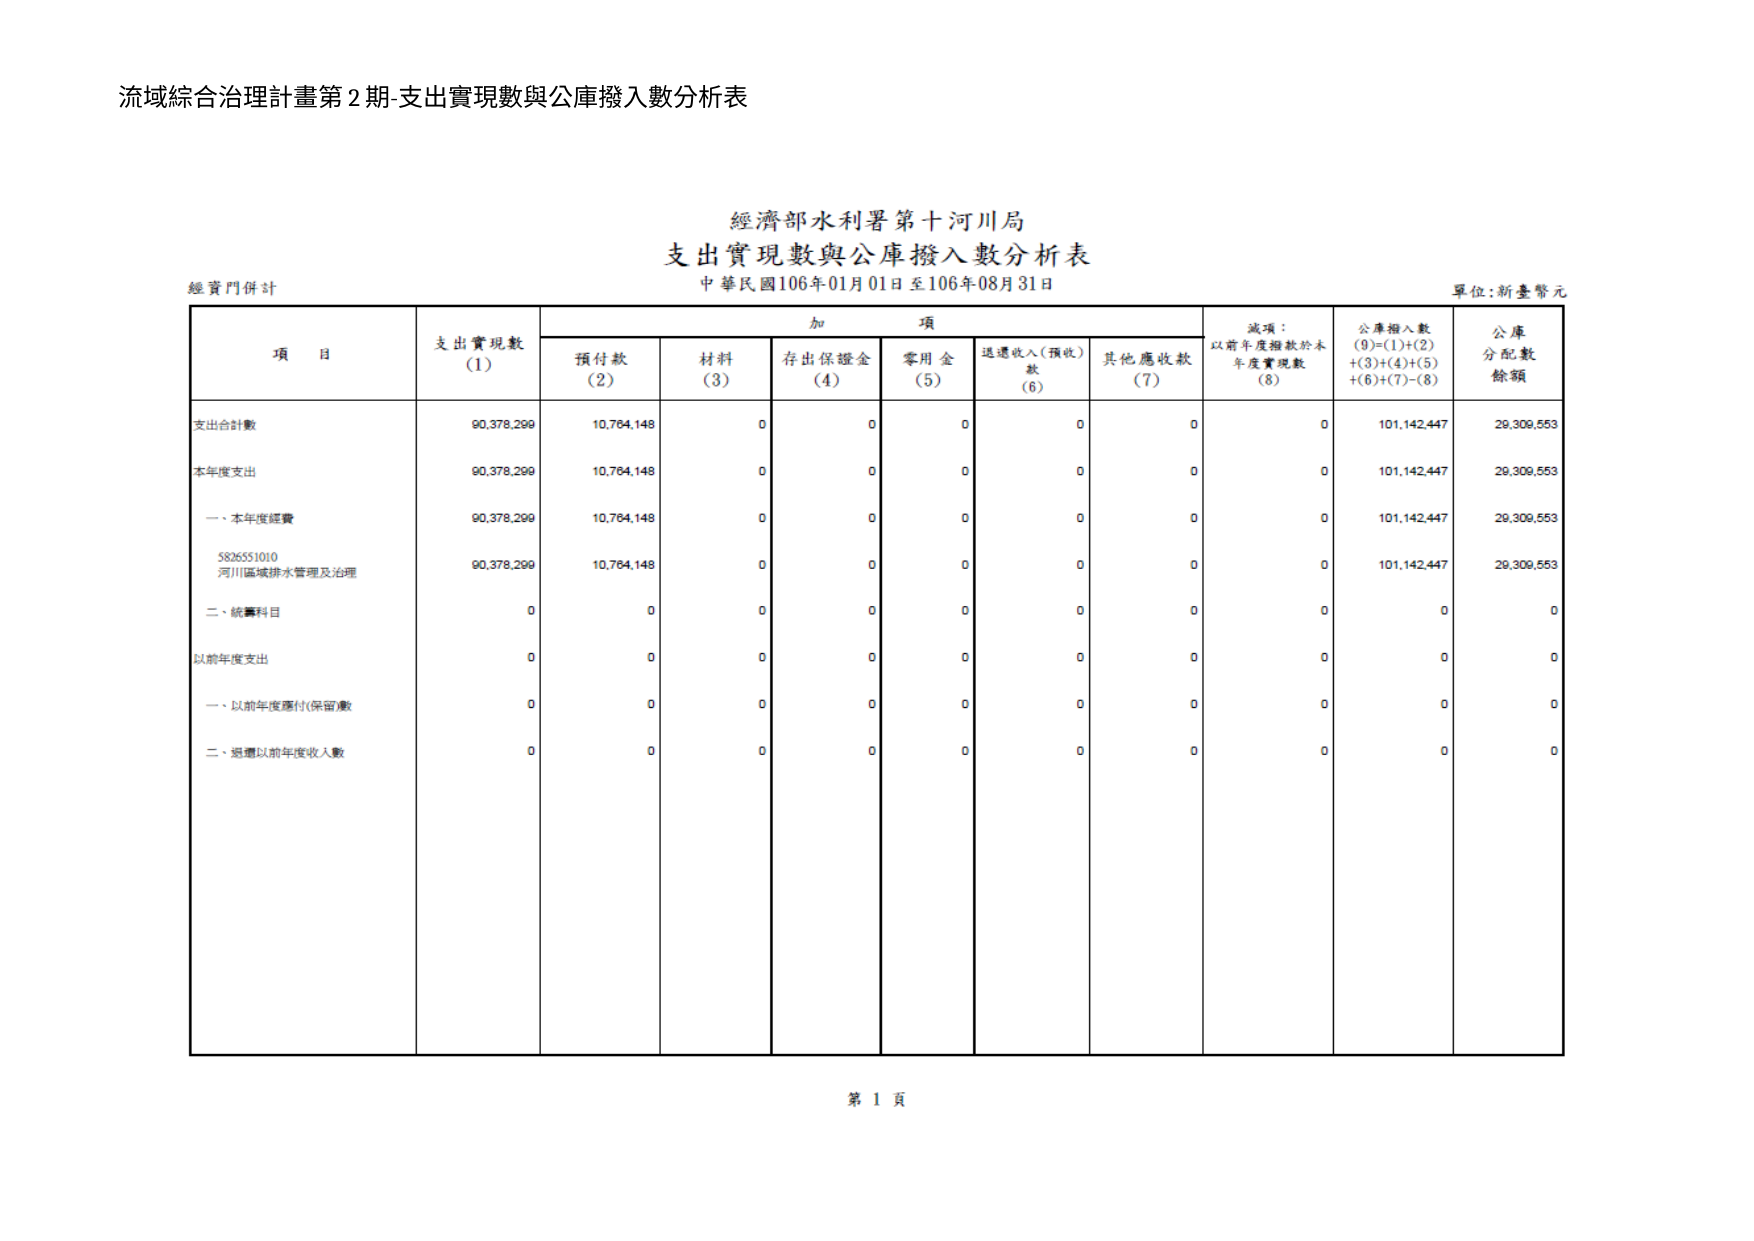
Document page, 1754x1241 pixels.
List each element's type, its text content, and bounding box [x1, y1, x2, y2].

picture [118, 168, 1636, 1144]
subtitle 流域綜合治理計畫第2期-支出實現數與公庫撥入數分析表 [118, 76, 1636, 114]
